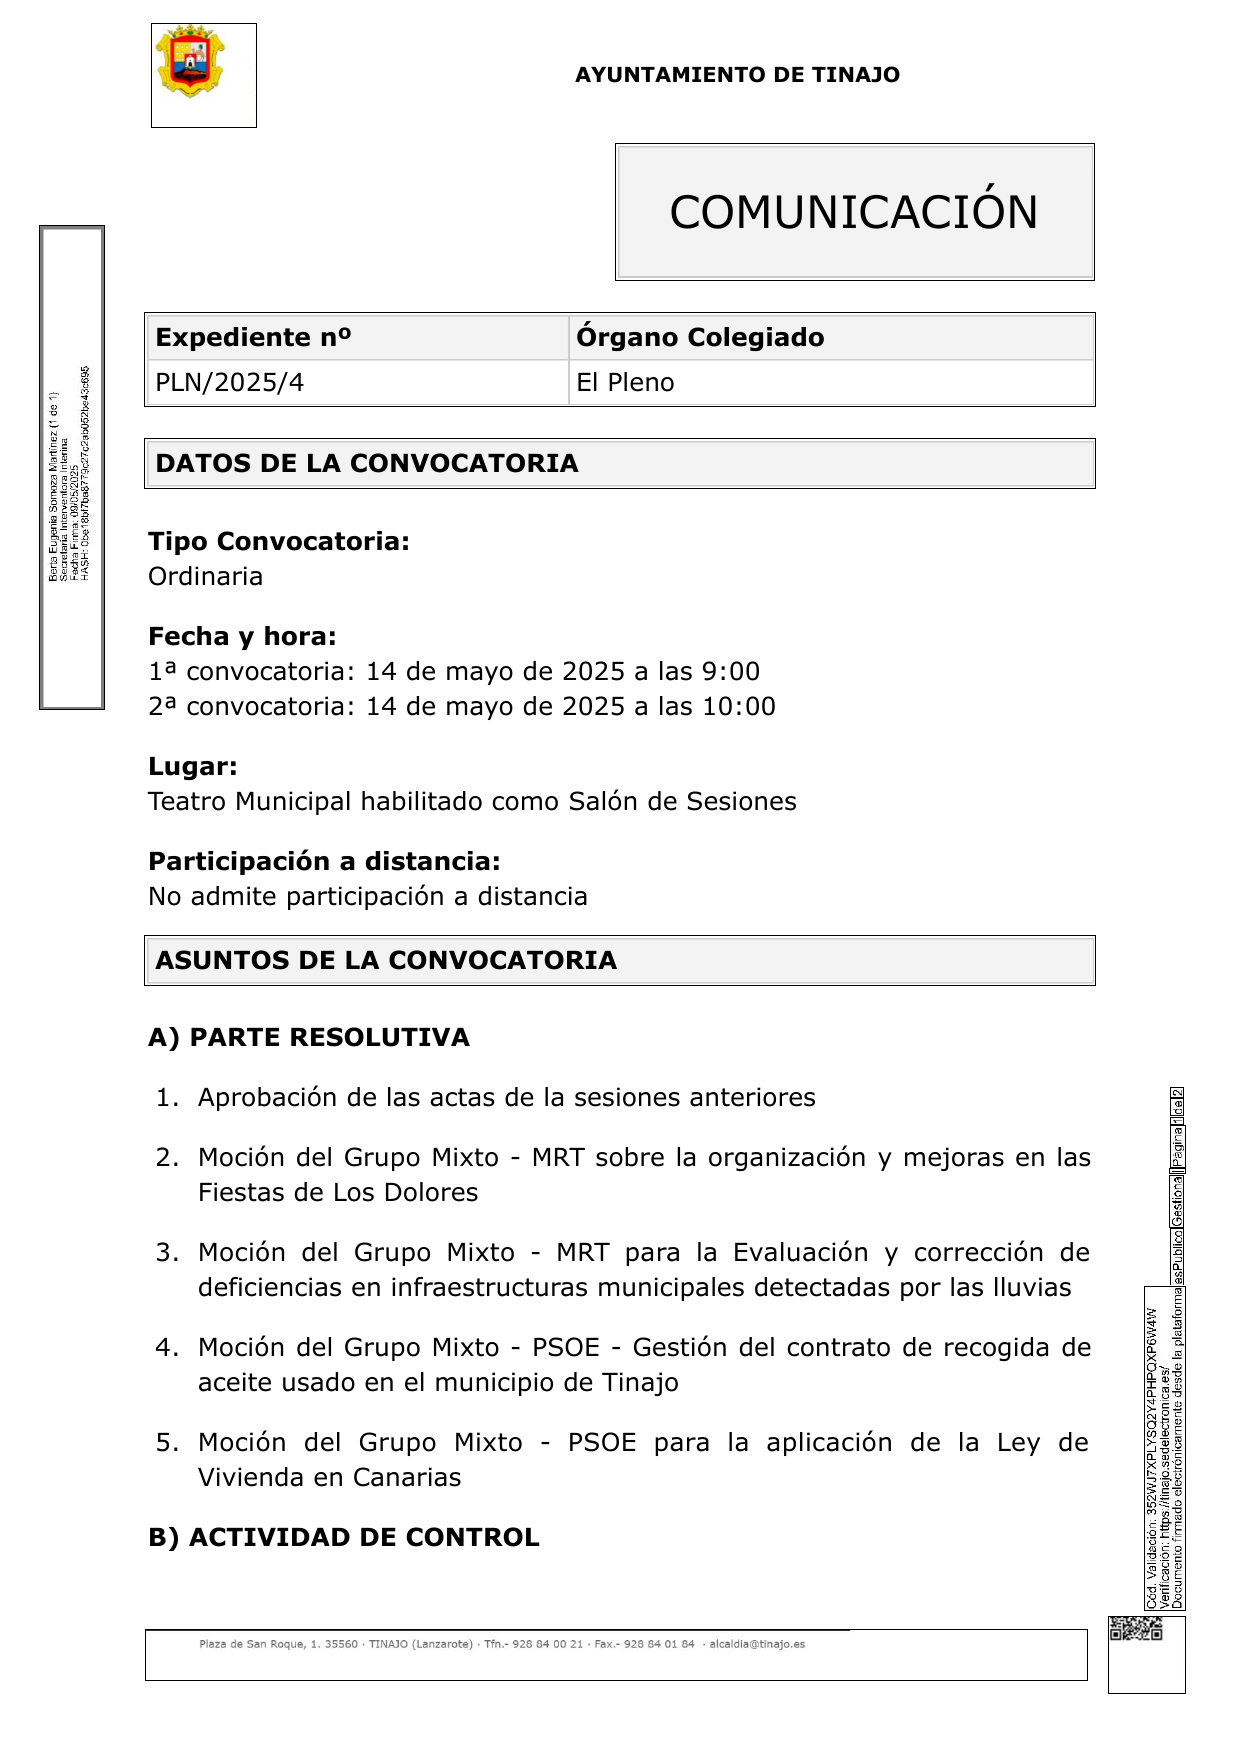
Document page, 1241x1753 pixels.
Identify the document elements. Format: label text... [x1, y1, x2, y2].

picture [1170, 1176, 1183, 1227]
text Lugar: [148, 751, 263, 781]
text . Moción del Grupo Mixto - PSOE - Gestión del contrato de recogida de [171, 1332, 1116, 1363]
text 4 [155, 1332, 171, 1363]
text Órgano Colegiado [576, 322, 850, 353]
picture [145, 313, 1095, 406]
text 2 [148, 691, 163, 721]
text Participación a distancia: [148, 846, 614, 876]
text Tipo Convocatoria: [148, 526, 436, 556]
picture [145, 936, 1095, 985]
text ª convocatoria: 14 de mayo de 2025 a las 9:00 [163, 656, 803, 686]
picture [1145, 1287, 1185, 1610]
text . Moción del Grupo Mixto - MRT para la Evaluación y corrección de [171, 1237, 1117, 1268]
text B) ACTIVIDAD DE CONTROL [148, 1522, 565, 1553]
picture [1170, 1169, 1185, 1173]
text ASUNTOS DE LA CONVOCATORIA [155, 945, 642, 976]
text AYUNTAMIENTO DE TINAJO [575, 62, 926, 88]
text 5 [155, 1427, 171, 1458]
text Ordinaria [148, 561, 436, 591]
text El Pleno [576, 367, 700, 397]
text deficiencias en infraestructuras municipales detectadas por las lluvias [198, 1272, 1117, 1303]
text 2 [155, 1142, 171, 1173]
text aceite usado en el municipio de Tinajo [198, 1367, 1116, 1398]
text 1 [155, 1082, 171, 1113]
text Vivienda en Canarias [198, 1462, 1116, 1493]
picture [146, 1630, 1087, 1680]
text Fiestas de Los Dolores [198, 1177, 1117, 1208]
picture [145, 439, 1095, 488]
text PLN/2025/4 [155, 367, 329, 397]
picture [1171, 1118, 1183, 1124]
text . Moción del Grupo Mixto - MRT sobre la organización y mejoras en las [171, 1142, 1117, 1173]
text ª convocatoria: 14 de mayo de 2025 a las 10:00 [163, 691, 803, 721]
text A) PARTE RESOLUTIVA [148, 1022, 642, 1053]
picture [1171, 1099, 1183, 1115]
picture [152, 24, 256, 127]
text DATOS DE LA CONVOCATORIA [155, 448, 604, 479]
text Expediente nº [155, 322, 377, 353]
picture [616, 144, 1094, 280]
picture [1109, 1617, 1185, 1693]
text 1 [148, 656, 163, 686]
text 3 [155, 1237, 171, 1268]
text . Moción del Grupo Mixto - PSOE para la aplicación de la Ley de [171, 1427, 1116, 1458]
text Fecha y hora: [148, 621, 362, 651]
text . Aprobación de las actas de la sesiones anteriores [171, 1082, 842, 1113]
text No admite participación a distancia [148, 881, 614, 911]
picture [1171, 1126, 1185, 1167]
picture [40, 226, 104, 709]
picture [1171, 1088, 1183, 1097]
text Teatro Municipal habilitado como Salón de Sesiones [148, 786, 825, 816]
text COMUNICACIÓN [669, 184, 1066, 239]
picture [1144, 1229, 1186, 1286]
